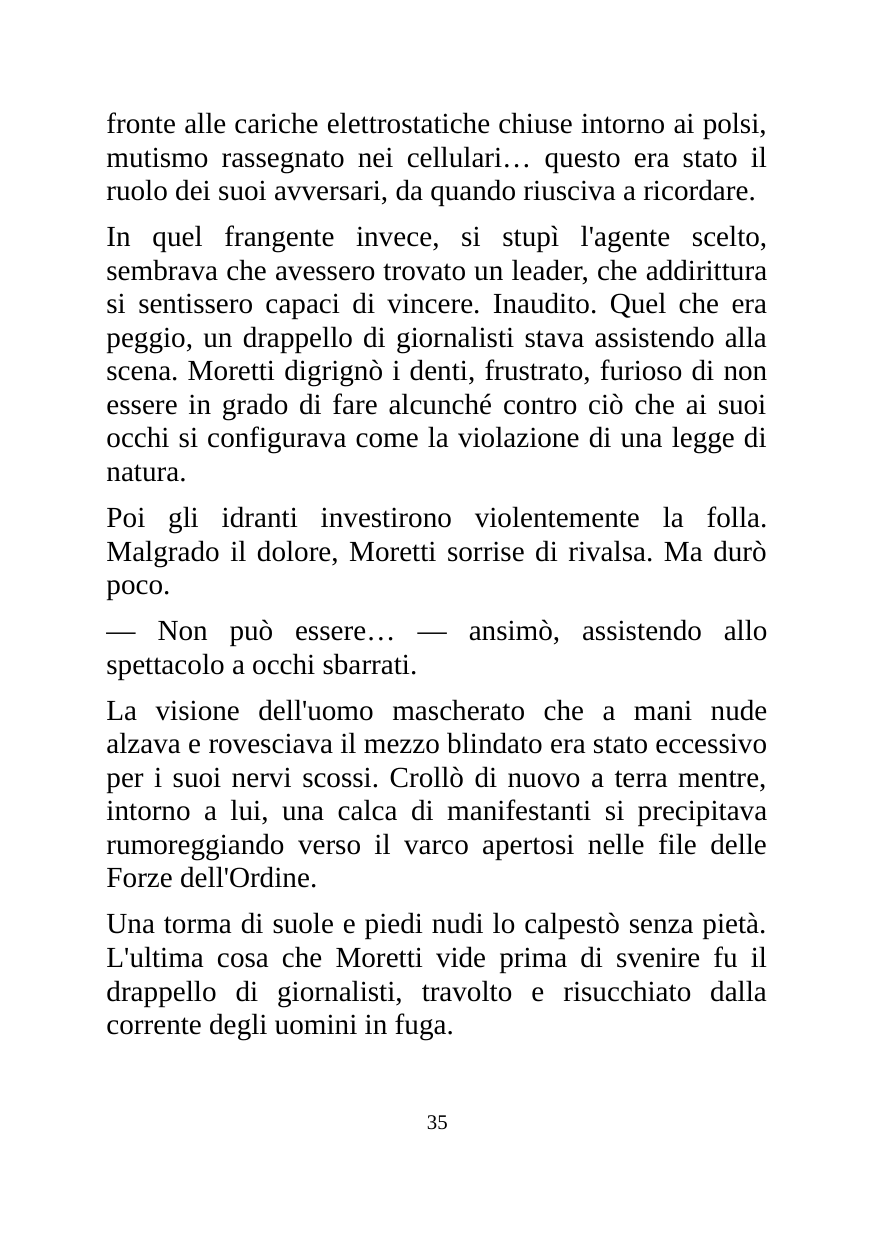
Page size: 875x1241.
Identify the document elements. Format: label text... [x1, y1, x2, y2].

text In quel frangente invece, si stupì l'agente scelto, sembrava che avessero trovato un leader, che addirittura si sentissero capaci di vincere. Inaudito. Quel che era peggio, un drappello di giornalisti stava assistendo alla scena. Moretti digrignò i denti, frustrato, furioso di non essere in grado di fare alcunché contro ciò che ai suoi occhi si configurava come la violazione di una legge di natura. [106, 219, 768, 488]
text La visione dell'uomo mascherato che a mani nude alzava e rovesciava il mezzo blindato era stato eccessivo per i suoi nervi scossi. Crollò di nuovo a terra mentre, intorno a lui, una calca di manifestanti si precipitava rumoreggiando verso il varco apertosi nelle file delle Forze dell'Ordine. [106, 693, 768, 894]
text Una torma di suole e piedi nudi lo calpestò senza pietà. L'ultima cosa che Moretti vide prima di svenire fu il drappello di giornalisti, travolto e risucchiato dalla corrente degli uomini in fuga. [106, 907, 768, 1041]
text fronte alle cariche elettrostatiche chiuse intorno ai polsi, mutismo rassegnato nei cellulari… questo era stato il ruolo dei suoi avversari, da quando riusciva a ricordare. [106, 106, 768, 207]
text Poi gli idranti investirono violentemente la folla. Malgrado il dolore, Moretti sorrise di rivalsa. Ma durò poco. [106, 500, 768, 601]
text — Non può essere… — ansimò, assistendo allo spettacolo a occhi sbarrati. [106, 613, 768, 680]
